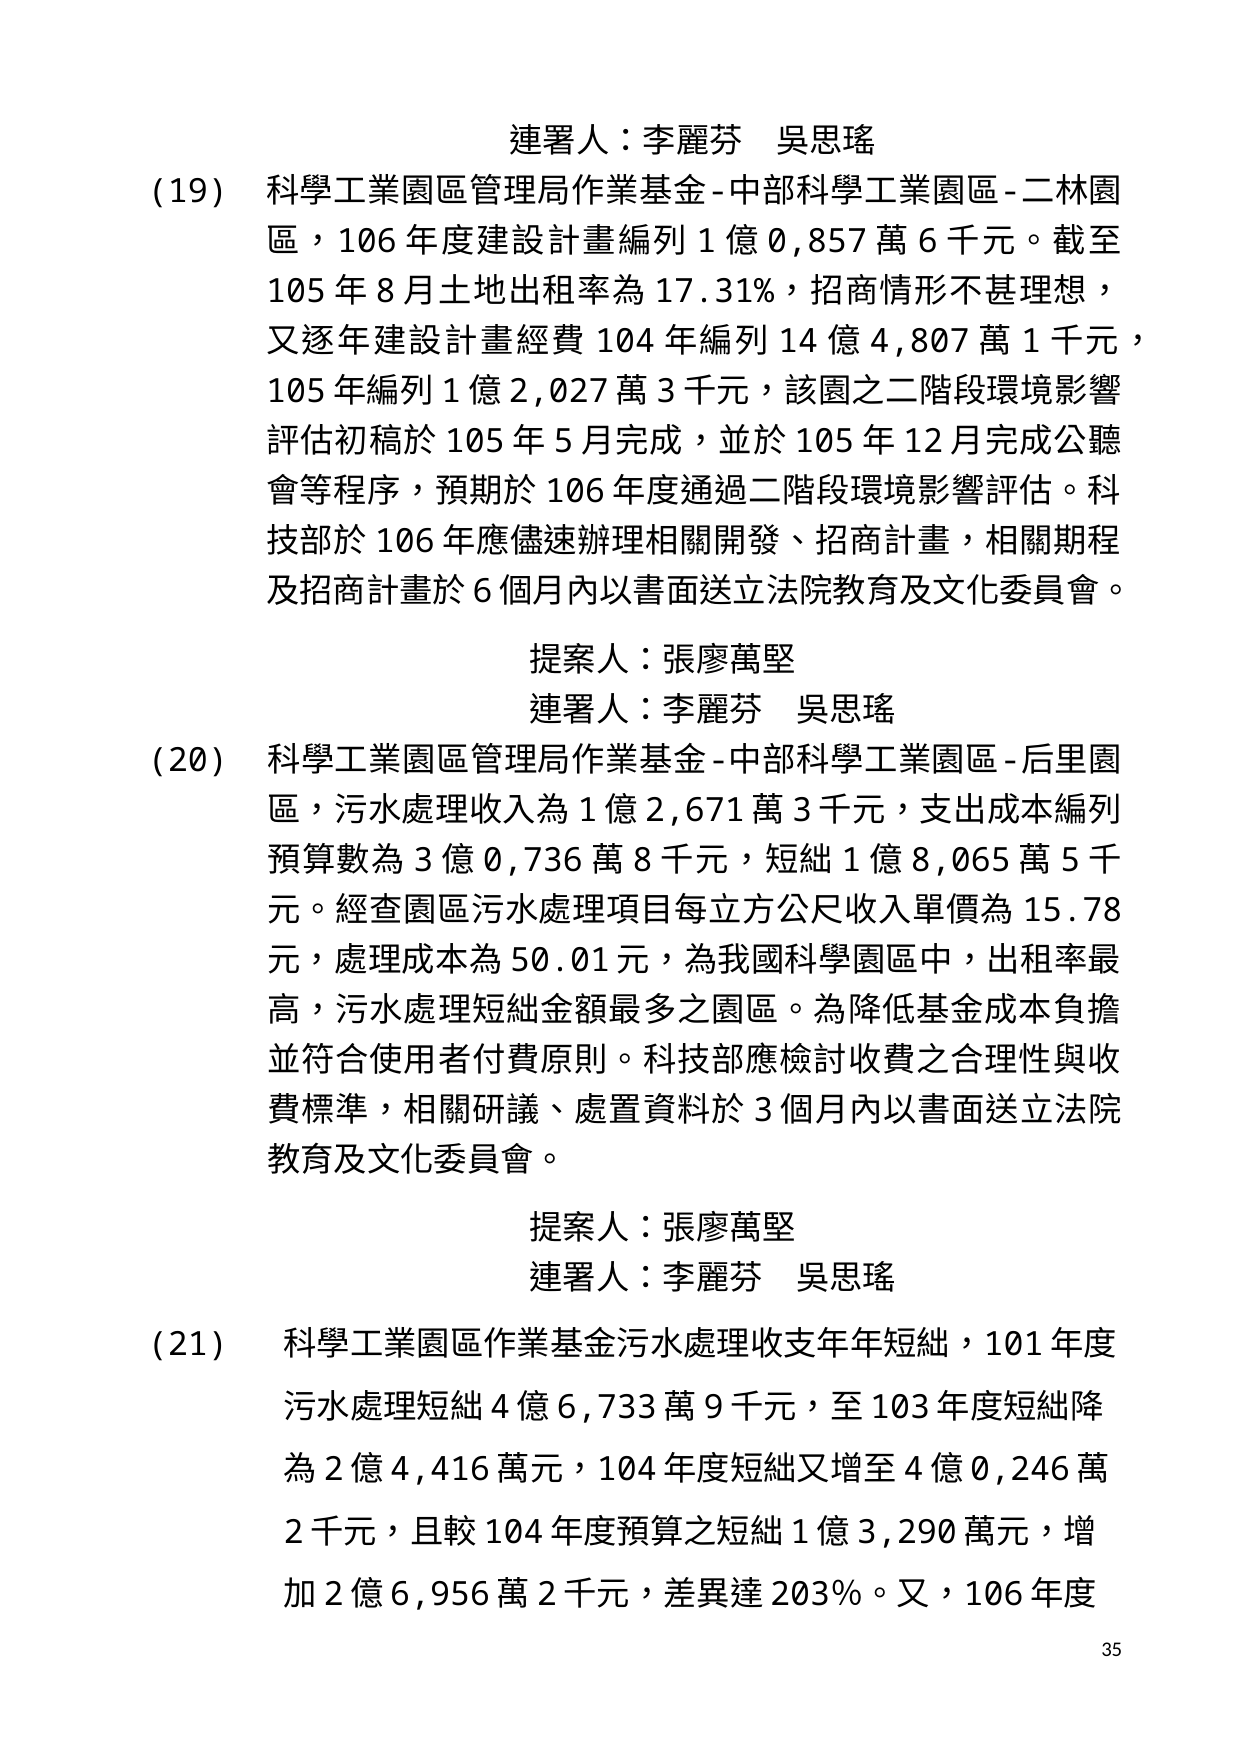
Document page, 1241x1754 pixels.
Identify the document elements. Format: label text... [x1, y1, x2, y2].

text 提案人：張廖萬堅 [229, 631, 1122, 681]
list 科學工業園區作業基金污水處理收支年年短絀，101年度污水處理短絀4億6,733萬9千元，至103年度短絀降為2億4,416萬元，104年度短絀又增至4億0,246萬2千元，且較104年度預算之短絀1億3,290萬元，增加2億6,956萬2千元，差異達203％。又，106年度 [148, 1300, 1122, 1612]
text 提案人：張廖萬堅 [229, 1200, 1122, 1250]
text 連署人：李麗芬 吳思瑤 [229, 681, 1122, 731]
text 連署人：李麗芬 吳思瑤 [229, 112, 1122, 162]
list 科學工業園區管理局作業基金-中部科學工業園區-后里園區，污水處理收入為1億2,671萬3千元，支出成本編列預算數為3億0,736萬8千元，短絀1億8,065萬5千元。經查園區污水處理項目每立方公尺收入單價為15.78元，處理成本為50.01元，為我國科學園區中，出租率最高，污水處理短絀金額最多之園區。為降低基金成本負擔，並符合使用者付費原則。科技部應檢討收費之合理性與收費標準，相關研議、處置資料於3個月內以書面送立法院教育及文化委員會。 [148, 731, 1122, 1181]
text 連署人：李麗芬 吳思瑤 [229, 1250, 1122, 1300]
list 科學工業園區管理局作業基金-中部科學工業園區-二林園區，106年度建設計畫編列1億0,857萬6千元。截至105年8月土地出租率為17.31%，招商情形不甚理想，又逐年建設計畫經費104年編列14億4,807萬1千元，105年編列1億2,027萬3千元，該園之二階段環境影響評估初稿於105年5月完成，並於105年12月完成公聽會等程序，預期於106年度通過二階段環境影響評估。科技部於106年應儘速辦理相關開發、招商計畫，相關期程及招商計畫於6個月內以書面送立法院教育及文化委員會。 [148, 162, 1122, 612]
